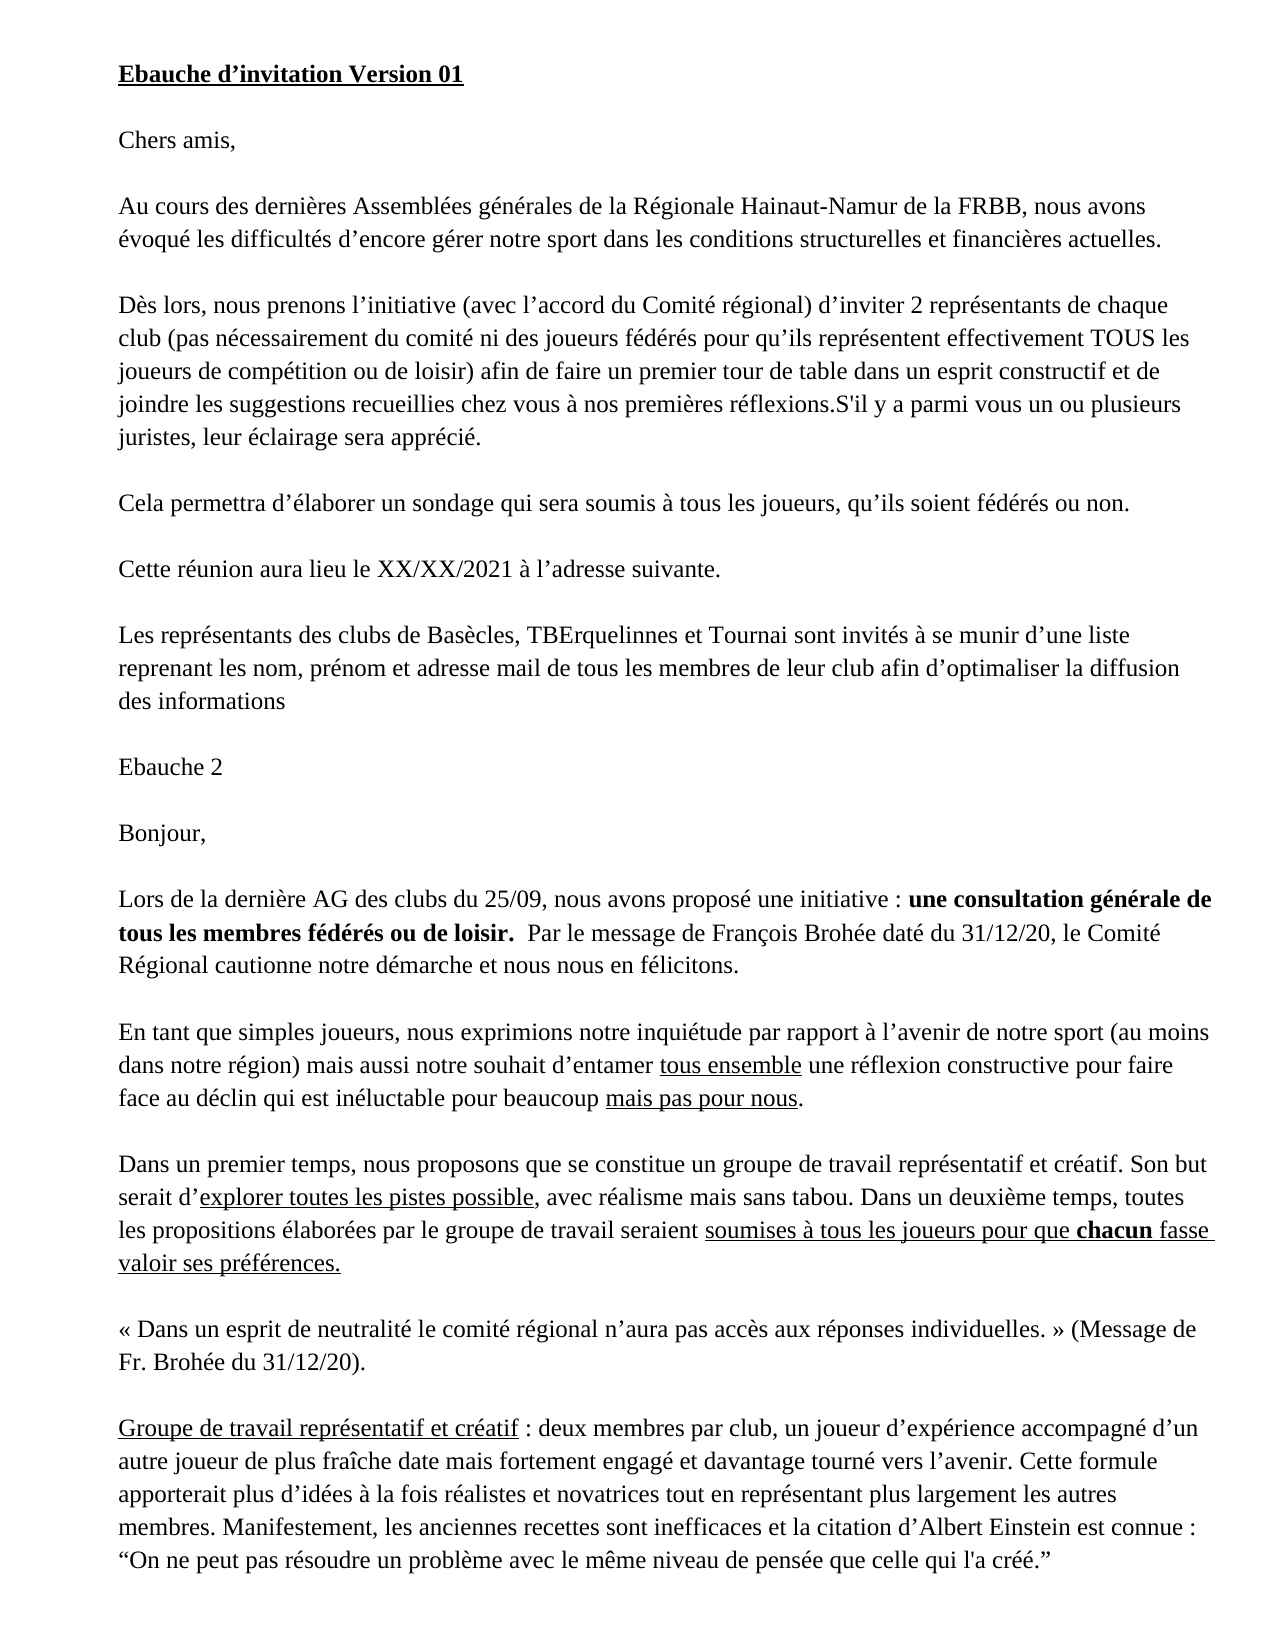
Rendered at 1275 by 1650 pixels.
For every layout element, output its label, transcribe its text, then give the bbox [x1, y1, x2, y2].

text Ebauche d’invitation Version 01 Chers amis, Au cours des dernières Assemblées générales de la Régionale Hainaut-Namur de la FRBB, nous avons évoqué les difficultés d’encore gérer notre sport dans les conditions structurelles et financières actuelles. Dès lors, nous prenons l’initiative (avec l’accord du Comité régional) d’inviter 2 représentants de chaque club (pas nécessairement du comité ni des joueurs fédérés pour qu’ils représentent effectivement TOUS les joueurs de compétition ou de loisir) afin de faire un premier tour de table dans un esprit constructif et de joindre les suggestions recueillies chez vous à nos premières réflexions.S'il y a parmi vous un ou plusieurs juristes, leur éclairage sera apprécié. Cela permettra d’élaborer un sondage qui sera soumis à tous les joueurs, qu’ils soient fédérés ou non. Cette réunion aura lieu le XX/XX/2021 à l’adresse suivante. Les représentants des clubs de Basècles, TBErquelinnes et Tournai sont invités à se munir d’une liste reprenant les nom, prénom et adresse mail de tous les membres de leur club afin d’optimaliser la diffusion des informations Ebauche 2 Bonjour, Lors de la dernière AG des clubs du 25/09, nous avons proposé une initiative : une consultation générale de tous les membres fédérés ou de loisir. Par le message de François Brohée daté du 31/12/20, le Comité Régional cautionne notre démarche et nous nous en félicitons. En tant que simples joueurs, nous exprimions notre inquiétude par rapport à l’avenir de notre sport (au moins dans notre région) mais aussi notre souhait d’entamer tous ensemble une réflexion constructive pour faire face au déclin qui est inéluctable pour beaucoup mais pas pour nous. Dans un premier temps, nous proposons que se constitue un groupe de travail représentatif et créatif. Son but serait d’explorer toutes les pistes possible, avec réalisme mais sans tabou. Dans un deuxième temps, toutes les propositions élaborées par le groupe de travail seraient soumises à tous les joueurs pour que chacun fasse valoir ses préférences. « Dans un esprit de neutralité le comité régional n’aura pas accès aux réponses individuelles. » (Message de Fr. Brohée du 31/12/20). Groupe de travail représentatif et créatif : deux membres par club, un joueur d’expérience accompagné d’un autre joueur de plus fraîche date mais fortement engagé et davantage tourné vers l’avenir. Cette formule apporterait plus d’idées à la fois réalistes et novatrices tout en représentant plus largement les autres membres. Manifestement, les anciennes recettes sont inefficaces et la citation d’Albert Einstein est connue : “On ne peut pas résoudre un problème avec le même niveau de pensée que celle qui l'a créé.” [118, 59, 1216, 1574]
